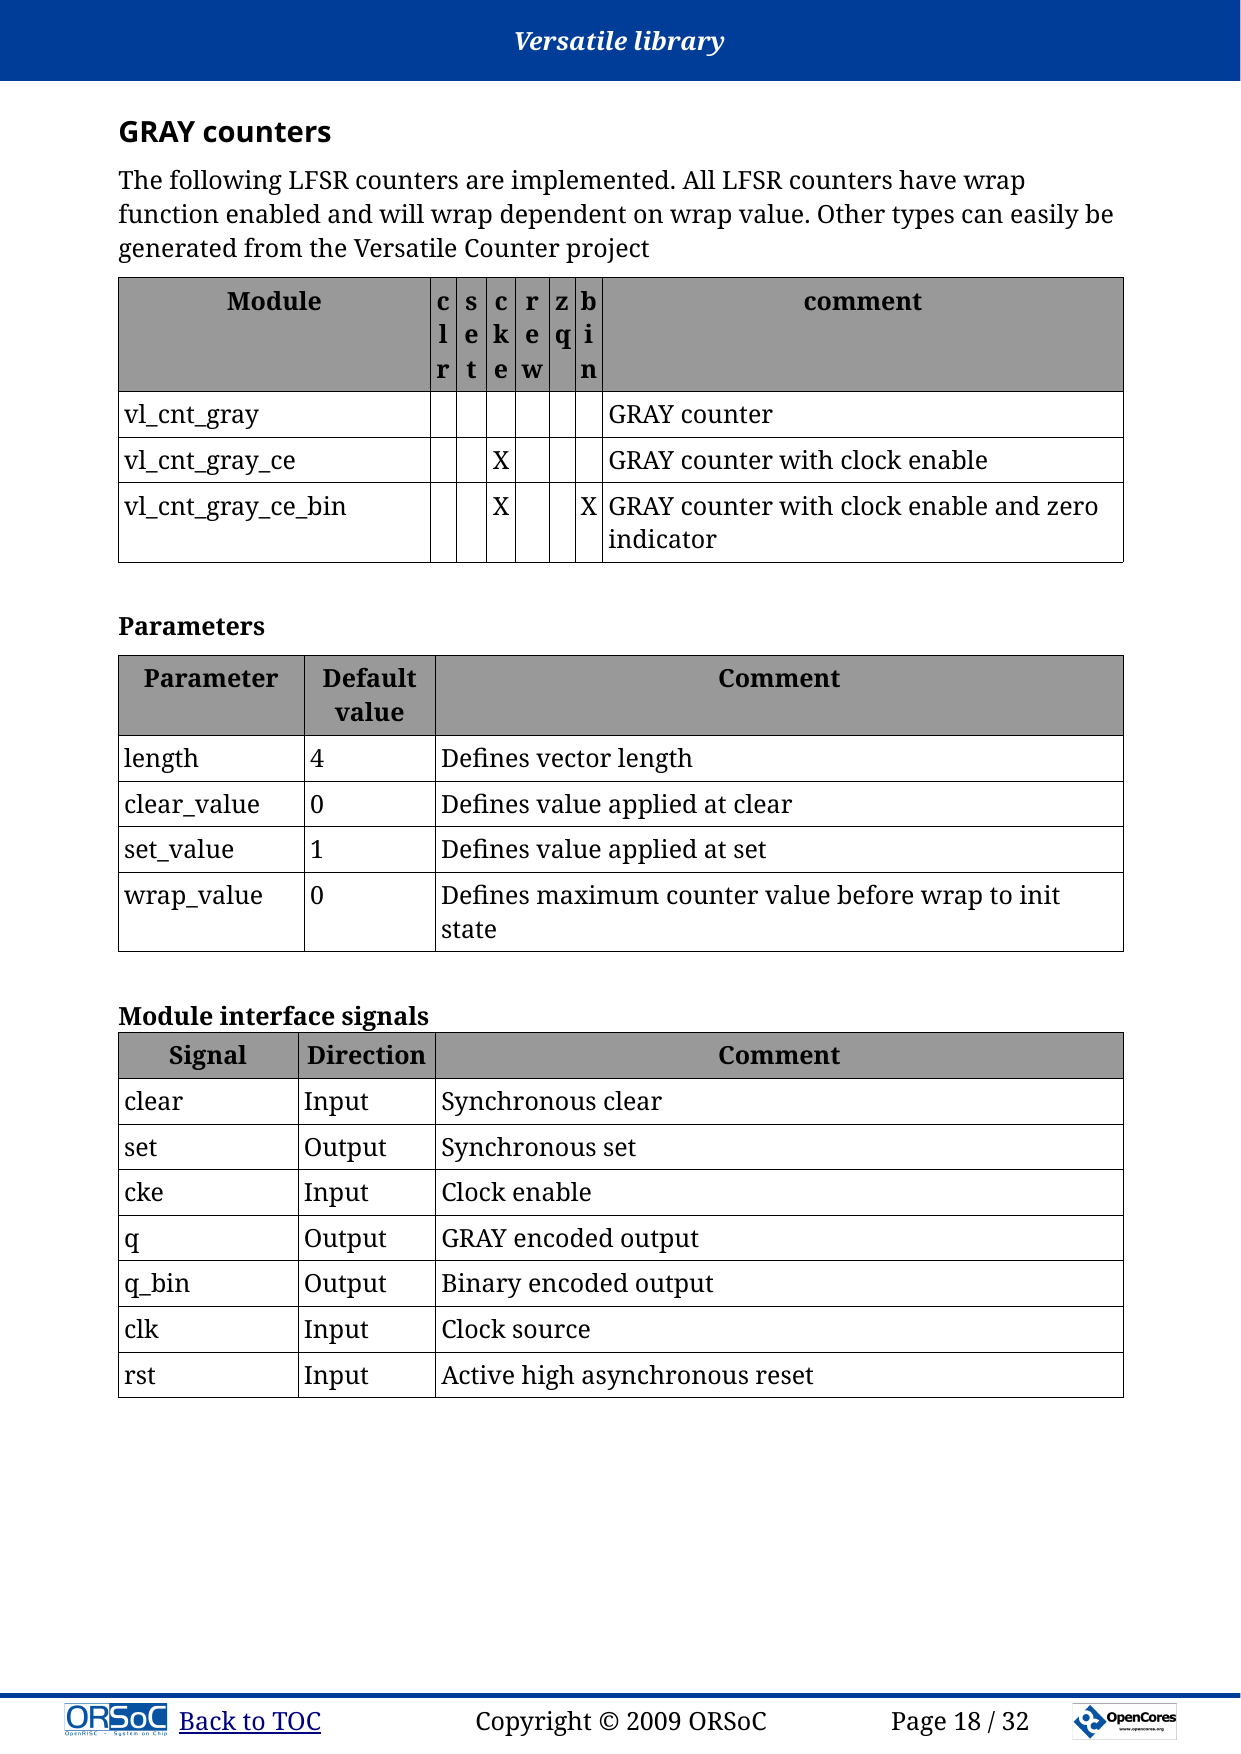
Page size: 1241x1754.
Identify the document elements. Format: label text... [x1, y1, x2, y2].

table_header Signal [119, 1033, 298, 1078]
table_header Default value [305, 656, 435, 735]
table_cell set_value [119, 827, 304, 872]
table_cell vl_cnt_gray [119, 392, 430, 437]
subtitle GRAY counters [118, 111, 1122, 151]
text The following LFSR counters are implemented. All LFSR counters have wrap function enabled and will wrap dependent on wrap value. Other types can easily be generated from the Versatile Counter project [118, 163, 1122, 265]
table_cell Defines value applied at set [436, 827, 1123, 872]
table_cell clear_value [119, 782, 304, 826]
table_header Comment [436, 1033, 1123, 1078]
table_cell [576, 438, 602, 482]
picture [64, 1703, 168, 1736]
table_cell [550, 438, 575, 482]
table_cell Input [299, 1079, 435, 1123]
table_cell [457, 438, 486, 482]
table_cell clk [119, 1307, 298, 1352]
table_cell Input [299, 1170, 435, 1215]
table_cell [550, 392, 575, 437]
table_header zq [550, 278, 575, 391]
table_cell X [576, 483, 602, 562]
table_cell clear [119, 1079, 298, 1123]
table_cell rst [119, 1353, 298, 1397]
table_cell X [487, 483, 515, 562]
table_header Comment [436, 656, 1123, 735]
table_cell [457, 483, 486, 562]
table_cell q [119, 1216, 298, 1260]
table_cell set [119, 1125, 298, 1169]
table_cell GRAY encoded output [436, 1216, 1123, 1260]
table_cell Defines vector length [436, 736, 1123, 781]
table_cell [576, 392, 602, 437]
table_header Parameter [119, 656, 304, 735]
table_cell Output [299, 1216, 435, 1260]
table_cell Binary encoded output [436, 1261, 1123, 1306]
table_cell Clock enable [436, 1170, 1123, 1215]
table_cell [550, 483, 575, 562]
table_cell Synchronous set [436, 1125, 1123, 1169]
table_cell cke [119, 1170, 298, 1215]
table_cell [431, 438, 456, 482]
table_cell [516, 483, 549, 562]
table_header clr [431, 278, 456, 391]
table_cell vl_cnt_gray_ce [119, 438, 430, 482]
table_cell [431, 392, 456, 437]
table_cell Output [299, 1125, 435, 1169]
table_header rew [516, 278, 549, 391]
table_cell [516, 392, 549, 437]
table_cell Defines value applied at clear [436, 782, 1123, 826]
table_cell GRAY counter with clock enable [603, 438, 1123, 482]
table_cell GRAY counter [603, 392, 1123, 437]
table_cell Output [299, 1261, 435, 1306]
table_cell wrap_value [119, 873, 304, 951]
table_cell 1 [305, 827, 435, 872]
table_cell [487, 392, 515, 437]
table_header set [457, 278, 486, 391]
table_cell Synchronous clear [436, 1079, 1123, 1123]
table_cell X [487, 438, 515, 482]
table_cell 0 [305, 782, 435, 826]
table_header bin [576, 278, 602, 391]
table_header Module [119, 278, 430, 391]
table_cell 4 [305, 736, 435, 781]
table_cell Clock source [436, 1307, 1123, 1352]
table_cell q_bin [119, 1261, 298, 1306]
table_cell 0 [305, 873, 435, 951]
table_cell Input [299, 1307, 435, 1352]
table_header comment [603, 278, 1123, 391]
table_cell [516, 438, 549, 482]
table_cell length [119, 736, 304, 781]
table_cell [457, 392, 486, 437]
table_cell [431, 483, 456, 562]
table_cell Active high asynchronous reset [436, 1353, 1123, 1397]
picture [1072, 1703, 1177, 1740]
text Parameters [118, 609, 1122, 643]
table_cell vl_cnt_gray_ce_bin [119, 483, 430, 562]
table_header Direction [299, 1033, 435, 1078]
table_cell Defines maximum counter value before wrap to init state [436, 873, 1123, 951]
table_cell Input [299, 1353, 435, 1397]
table_cell GRAY counter with clock enable and zero indicator [603, 483, 1123, 562]
text Module interface signals [118, 998, 1122, 1032]
table_header cke [487, 278, 515, 391]
